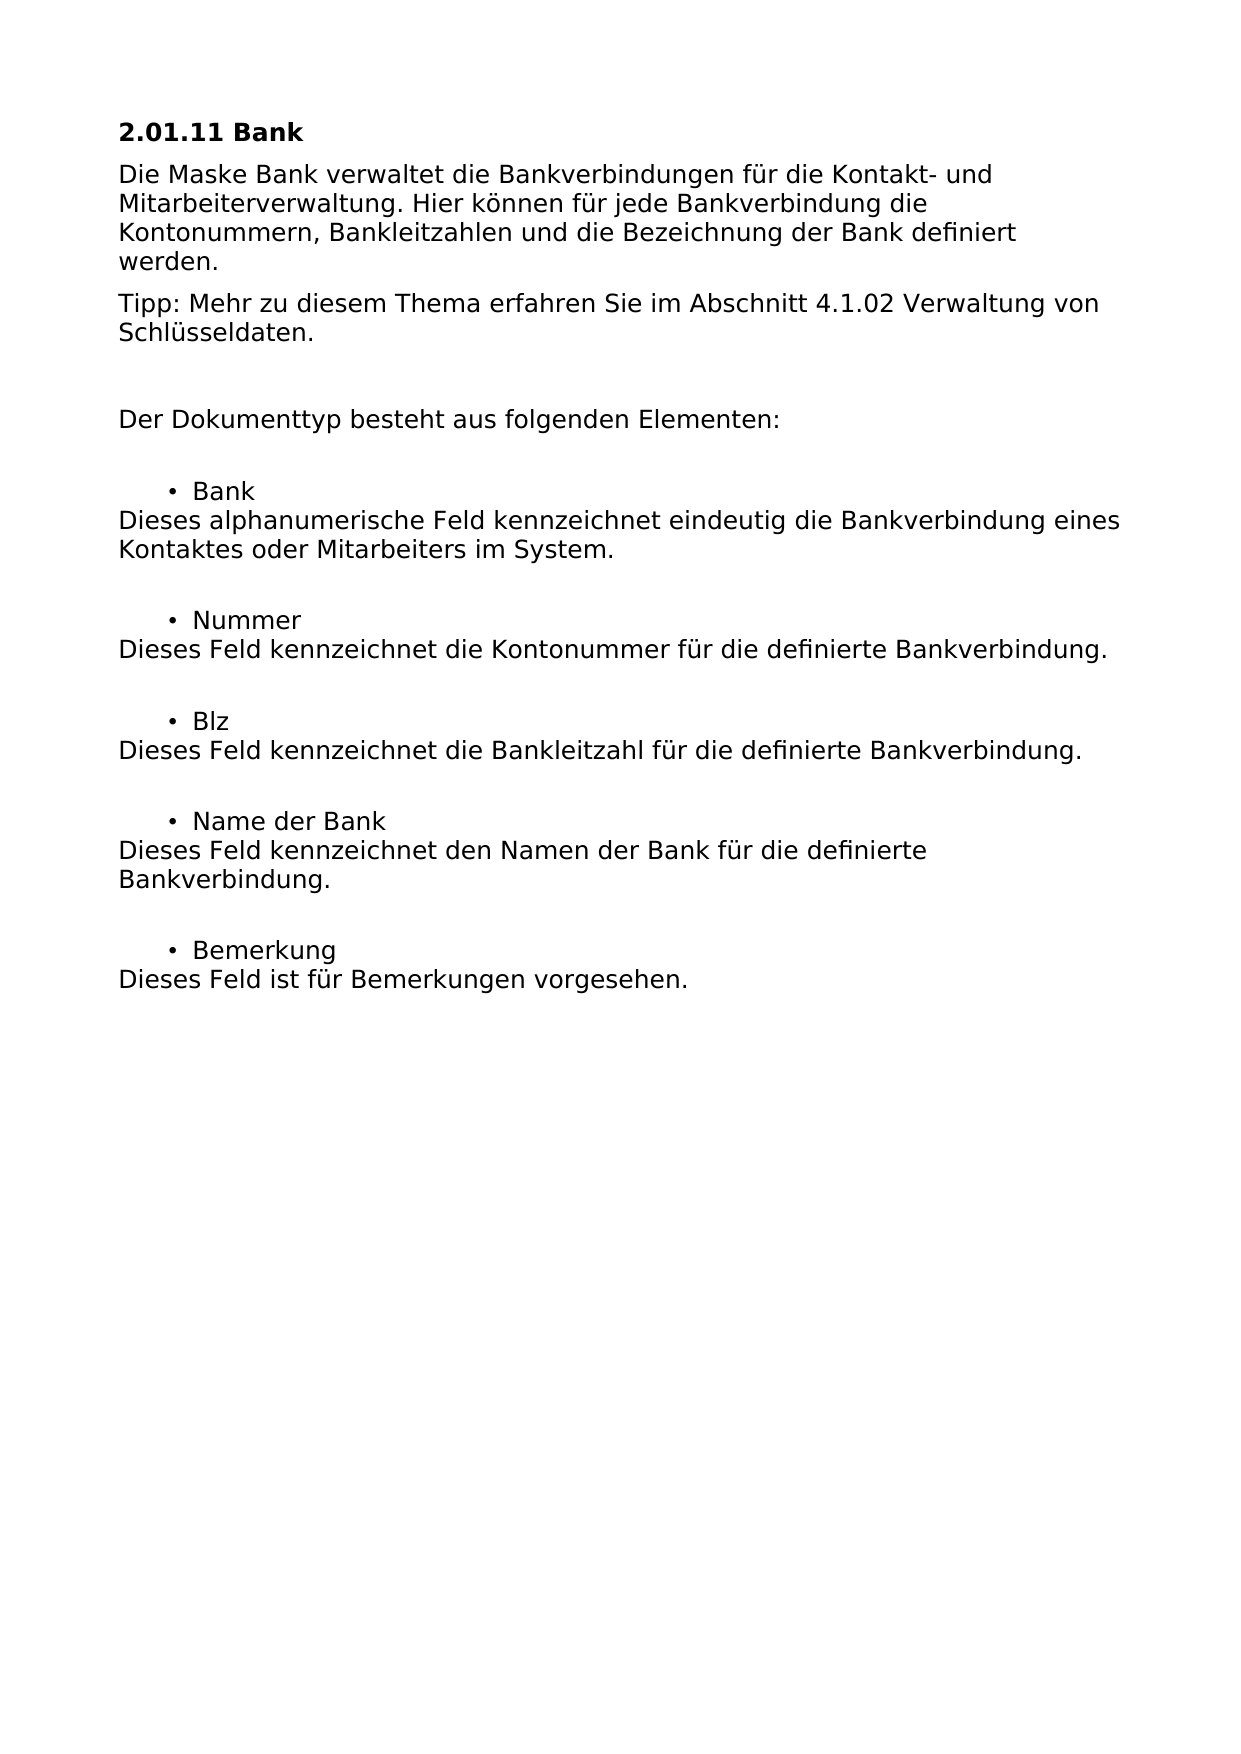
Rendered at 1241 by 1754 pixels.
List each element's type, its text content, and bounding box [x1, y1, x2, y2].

text 2.01.11 Bank [118, 118, 1122, 147]
text Dieses Feld kennzeichnet die Bankleitzahl für die definierte Bankverbindung. [118, 736, 1122, 765]
list Nummer [177, 606, 1122, 636]
text Dieses Feld kennzeichnet die Kontonummer für die definierte Bankverbindung. [118, 636, 1122, 665]
list Blz [177, 707, 1122, 736]
list Bemerkung [177, 936, 1122, 966]
text Die Maske Bank verwaltet die Bankverbindungen für die Kontakt- und Mitarbeiterverwaltung. Hier können für jede Bankverbindung die Kontonummern, Bankleitzahlen und die Bezeichnung der Bank definiert werden. [118, 160, 1122, 276]
text Dieses Feld kennzeichnet den Namen der Bank für die definierte Bankverbindung. [118, 836, 1122, 894]
text Der Dokumenttyp besteht aus folgenden Elementen: [118, 406, 1122, 435]
text Dieses alphanumerische Feld kennzeichnet eindeutig die Bankverbindung eines Kontaktes oder Mitarbeiters im System. [118, 506, 1122, 564]
list Bank [177, 477, 1122, 506]
text Dieses Feld ist für Bemerkungen vorgesehen. [118, 966, 1122, 995]
list Name der Bank [177, 807, 1122, 836]
text Tipp: Mehr zu diesem Thema erfahren Sie im Abschnitt 4.1.02 Verwaltung von Schlüsseldaten. [118, 289, 1122, 347]
